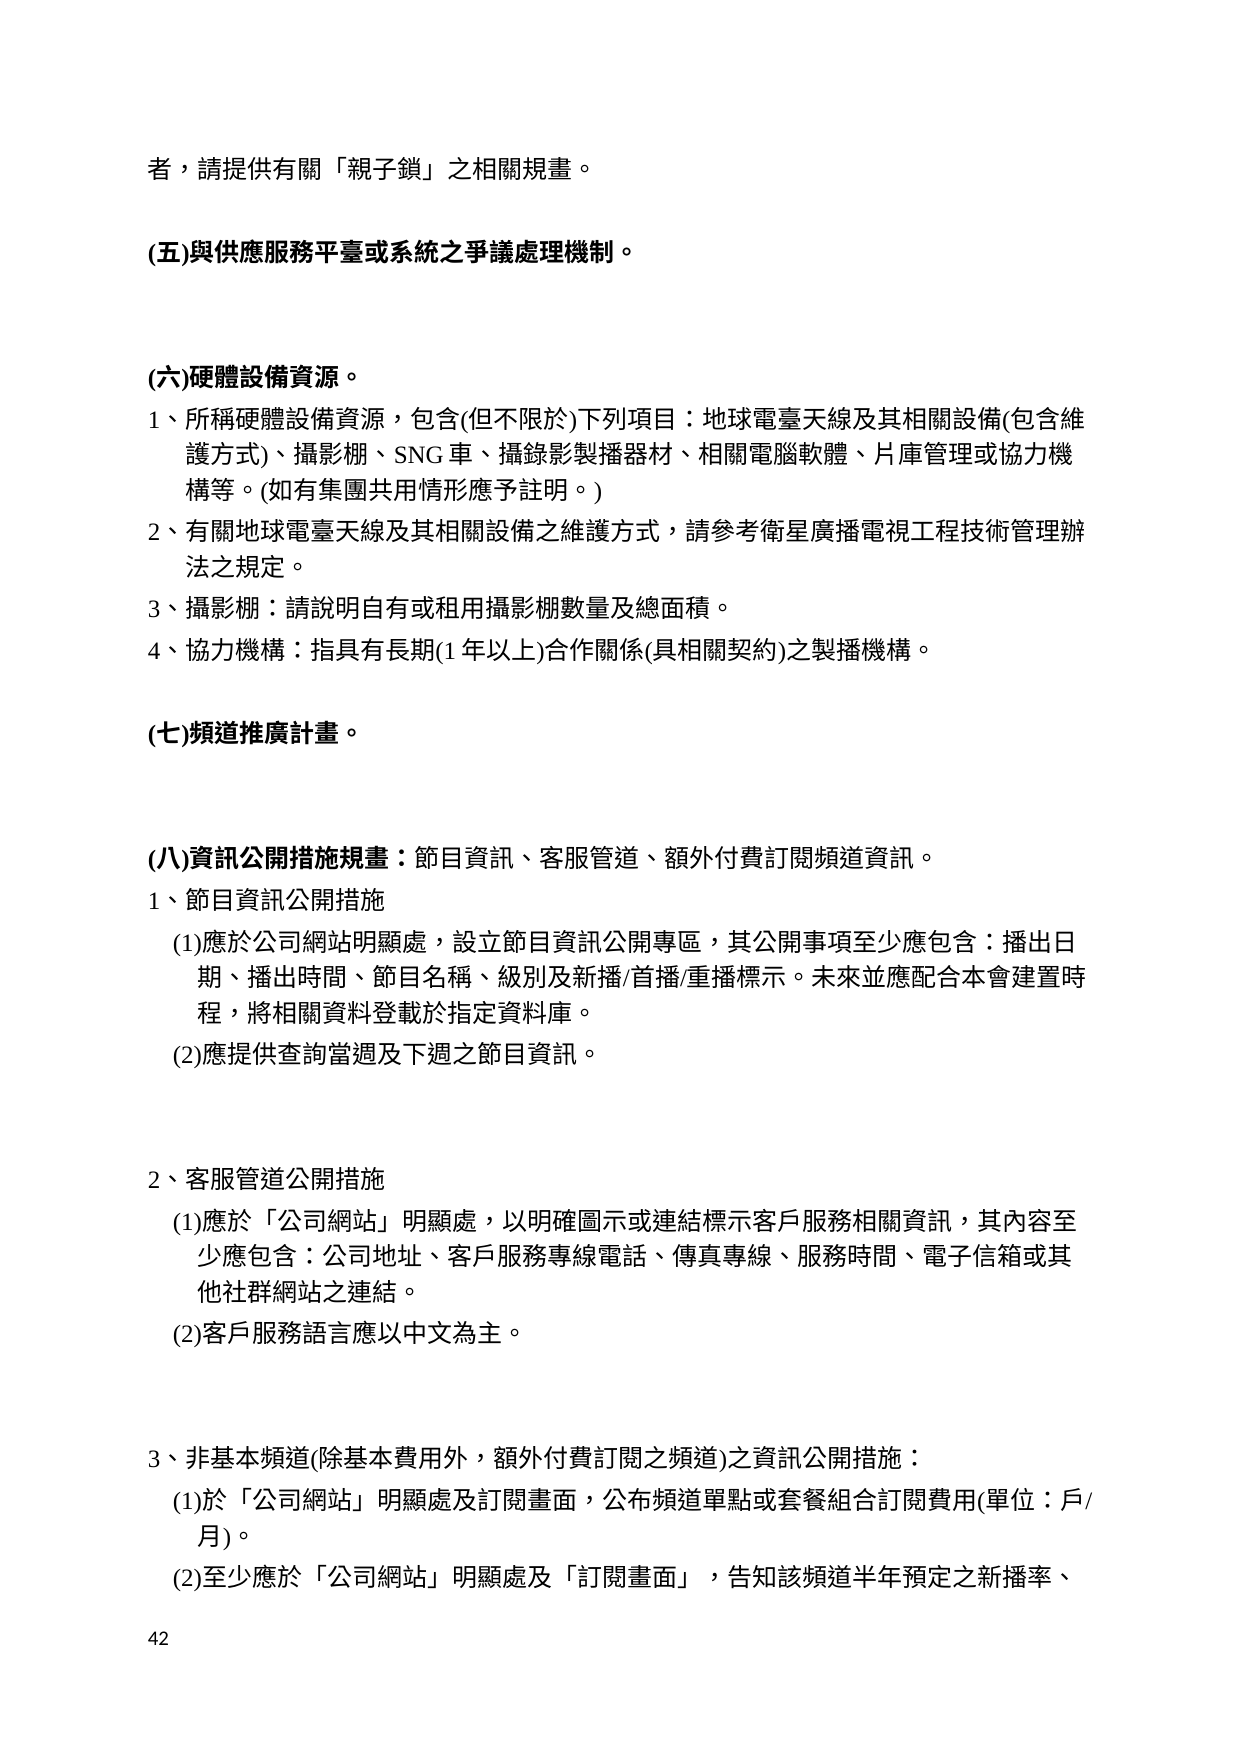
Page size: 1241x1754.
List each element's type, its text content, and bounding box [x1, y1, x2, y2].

text (2)至少應於「公司網站」明顯處及「訂閱畫面」，告知該頻道半年預定之新播率、 [173, 1558, 1092, 1594]
text (八)資訊公開措施規畫：節目資訊、客服管道、額外付費訂閱頻道資訊。 [148, 839, 1092, 875]
text (七)頻道推廣計畫。 [148, 714, 1092, 750]
text (1)應於「公司網站」明顯處，以明確圖示或連結標示客戶服務相關資訊，其內容至少應包含：公司地址、客戶服務專線電話、傳真專線、服務時間、電子信箱或其他社群網站之連結。 [173, 1202, 1092, 1308]
text (2)客戶服務語言應以中文為主。 [173, 1314, 1092, 1350]
text (2)應提供查詢當週及下週之節目資訊。 [173, 1035, 1092, 1071]
text 2、客服管道公開措施 [148, 1160, 1092, 1196]
text 1、節目資訊公開措施 [148, 881, 1092, 917]
text 3、攝影棚：請說明自有或租用攝影棚數量及總面積。 [148, 589, 1092, 625]
text (六)硬體設備資源。 [148, 358, 1092, 394]
text 1、所稱硬體設備資源，包含(但不限於)下列項目：地球電臺天線及其相關設備(包含維護方式)、攝影棚、SNG車、攝錄影製播器材、相關電腦軟體、片庫管理或協力機構等。(如有集團共用情形應予註明。) [148, 400, 1092, 506]
text 3、非基本頻道(除基本費用外，額外付費訂閱之頻道)之資訊公開措施： [148, 1439, 1092, 1475]
text 4、協力機構：指具有長期(1年以上)合作關係(具相關契約)之製播機構。 [148, 631, 1092, 667]
text (1)於「公司網站」明顯處及訂閱畫面，公布頻道單點或套餐組合訂閱費用(單位：戶/月)。 [173, 1481, 1092, 1552]
text 2、有關地球電臺天線及其相關設備之維護方式，請參考衛星廣播電視工程技術管理辦法之規定。 [148, 512, 1092, 583]
text (1)應於公司網站明顯處，設立節目資訊公開專區，其公開事項至少應包含：播出日期、播出時間、節目名稱、級別及新播/首播/重播標示。未來並應配合本會建置時程，將相關資料登載於指定資料庫。 [173, 923, 1092, 1029]
text 者，請提供有關「親子鎖」之相關規畫。 [148, 150, 1092, 185]
text (五)與供應服務平臺或系統之爭議處理機制。 [148, 233, 1092, 269]
